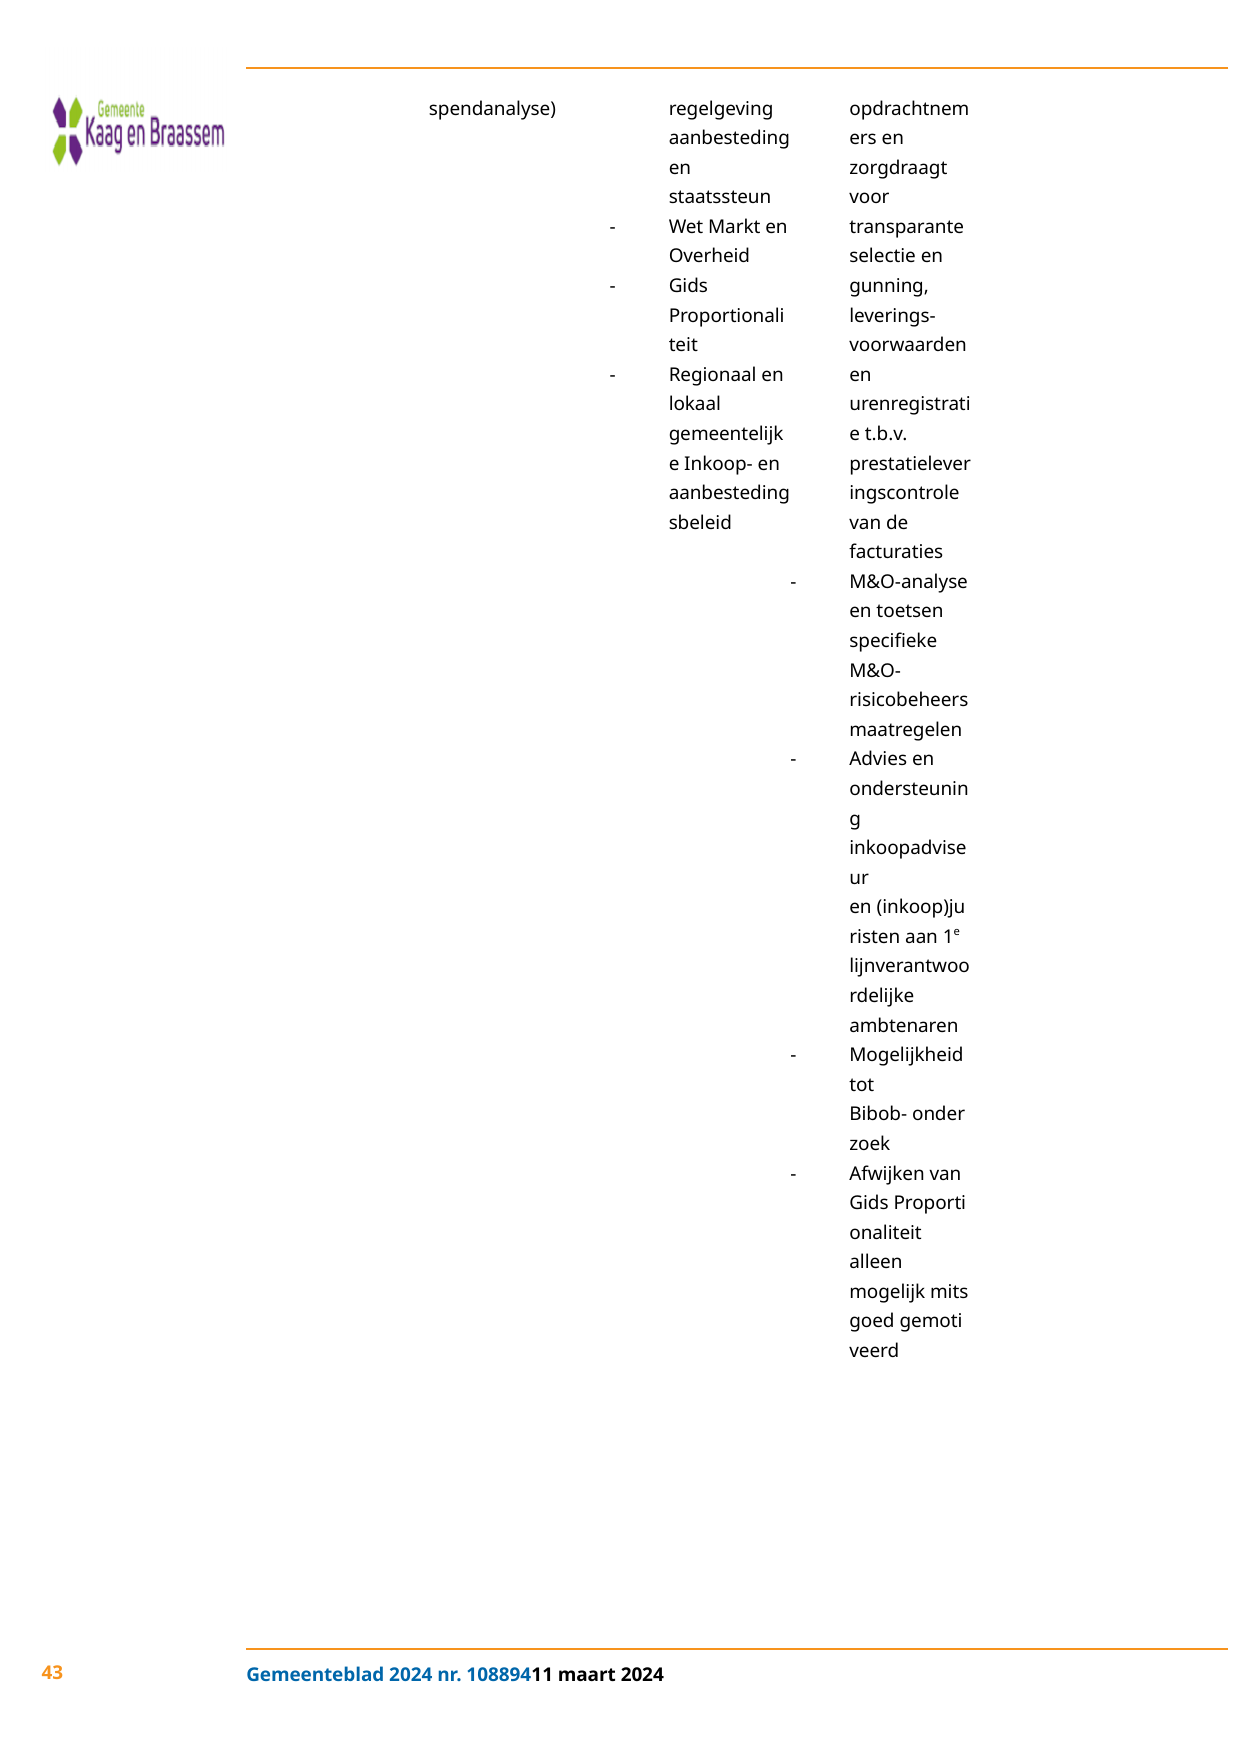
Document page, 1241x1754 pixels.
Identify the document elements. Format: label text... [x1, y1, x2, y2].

table_cell opdrachtnemers en zorgdraagt voor transparante selectie en gunning, leverings-voorwaarden en urenregistratie t.b.v. prestatieleveringscontrole van de facturaties M&O-analyse en toetsen specifieke M&O-risicobeheersmaatregelen Advies en ondersteuning inkoopadviseur en (inkoop)juristen aan 1e lijnverantwoordelijke ambtenaren Mogelijkheid tot Bibob- onderzoek Afwijken van Gids Proportionaliteit alleen mogelijk mits goed gemotiveerd [790, 95, 971, 1363]
table_cell regelgeving aanbesteding en staatssteun Wet Markt en Overheid Gids Proportionaliteit Regionaal en lokaal gemeentelijke Inkoop- en aanbestedingsbeleid [609, 95, 790, 1363]
table_cell spendanalyse) [429, 95, 609, 1363]
table_cell [248, 95, 429, 1363]
picture [41, 47, 231, 172]
table_cell [971, 95, 1152, 1363]
